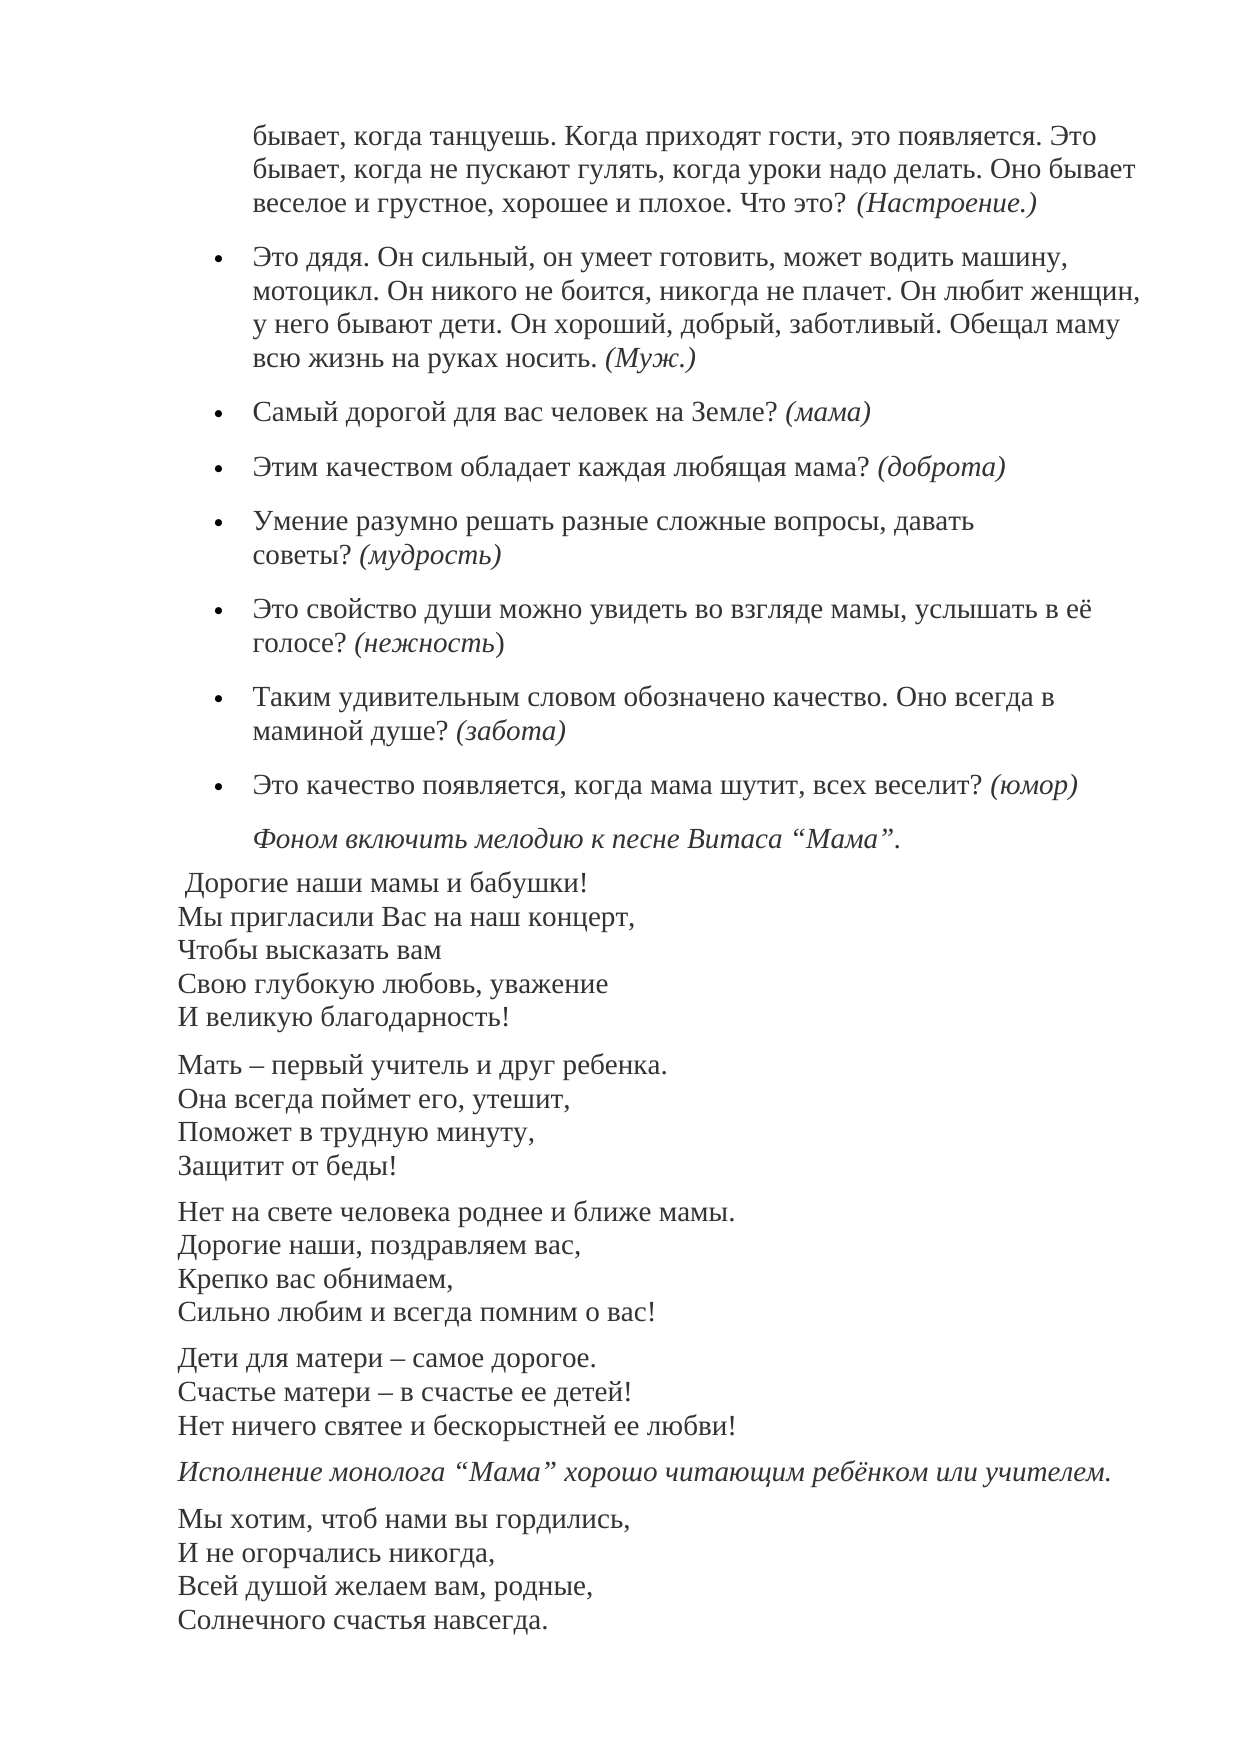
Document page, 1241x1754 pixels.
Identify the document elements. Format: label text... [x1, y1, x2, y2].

text Нет на свете человека роднее и ближе мамы. Дорогие наши, поздравляем вас, Крепко вас обнимаем, Сильно любим и всегда помним о вас! [177, 1194, 1152, 1328]
text Исполнение монолога “Мама” хорошо читающим ребёнком или учителем. [177, 1454, 1152, 1487]
text Дорогие наши мамы и бабушки! Мы пригласили Вас на наш концерт, Чтобы высказать вам Свою глубокую любовь, уважение И великую благодарность! [177, 865, 1152, 1033]
text Мы хотим, чтоб нами вы гордились, И не огорчались никогда, Всей душой желаем вам, родные, Солнечного счастья навсегда. [177, 1501, 1152, 1635]
list Умение разумно решать разные сложные вопросы, давать советы? (мудрость) [215, 503, 1152, 570]
list Самый дорогой для вас человек на Земле? (мама) [215, 394, 1152, 428]
list Этим качеством обладает каждая любящая мама? (доброта) [215, 449, 1152, 482]
list бывает, когда танцуешь. Когда приходят гости, это появляется. Это бывает, когда не пускают гулять, когда уроки надо делать. Оно бывает веселое и грустное, хорошее и плохое. Что это? (Настроение.) [215, 118, 1152, 219]
list Таким удивительным словом обозначено качество. Оно всегда в маминой душе? (забота) [215, 679, 1152, 746]
list Это качество появляется, когда мама шутит, всех веселит? (юмор) [215, 767, 1152, 801]
list Это свойство души можно увидеть во взгляде мамы, услышать в её голосе? (нежность) [215, 591, 1152, 658]
text Дети для матери – самое дорогое. Счастье матери – в счастье ее детей! Нет ничего святее и бескорыстней ее любви! [177, 1341, 1152, 1441]
text Фоном включить мелодию к песне Витаса “Мама”. [252, 821, 1152, 855]
list Это дядя. Он сильный, он умеет готовить, может водить машину, мотоцикл. Он никого не боится, никогда не плачет. Он любит женщин, у него бывают дети. Он хороший, добрый, заботливый. Обещал маму всю жизнь на руках носить. (Муж.) [215, 239, 1152, 374]
text Мать – первый учитель и друг ребенка. Она всегда поймет его, утешит, Поможет в трудную минуту, Защитит от беды! [177, 1047, 1152, 1181]
